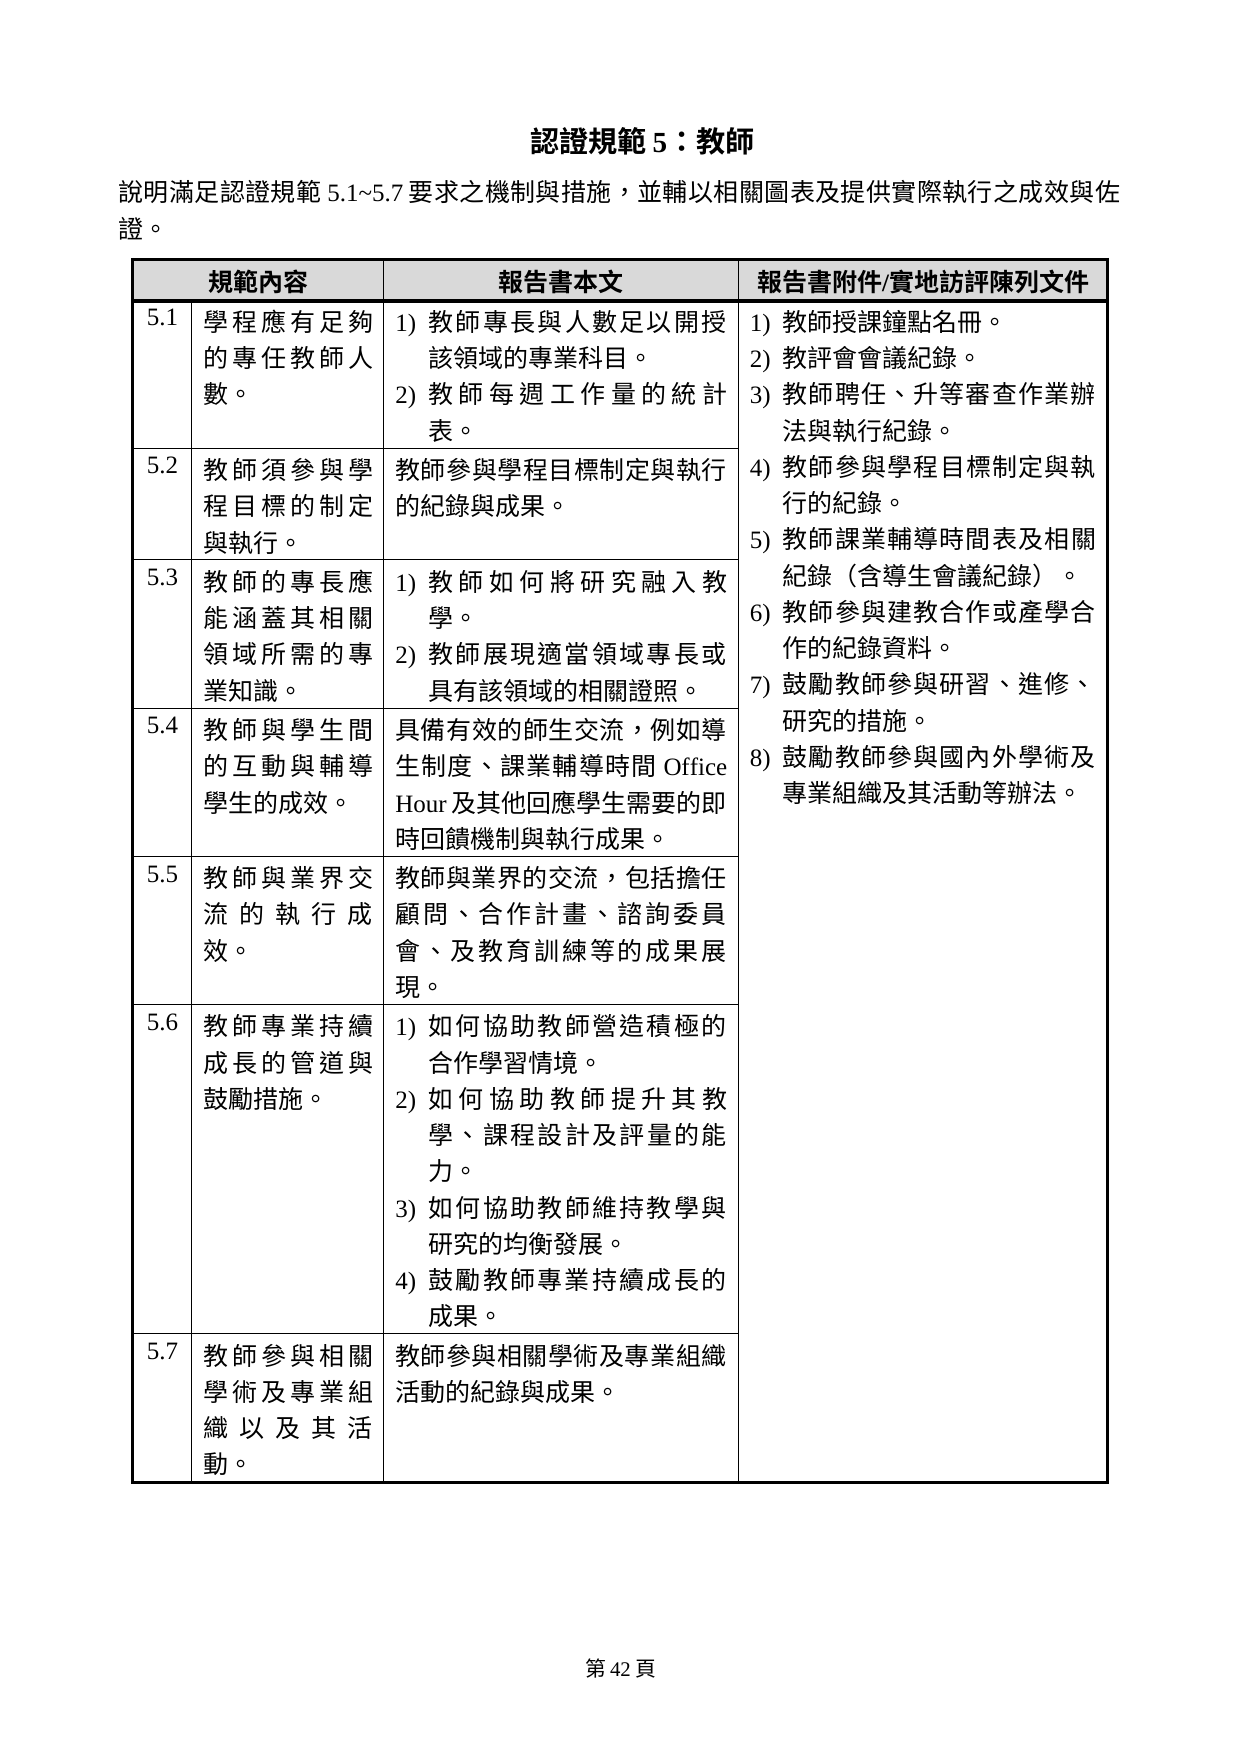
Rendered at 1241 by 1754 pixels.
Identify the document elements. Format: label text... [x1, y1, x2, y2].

table_cell 教師專長與人數足以開授該領域的專業科目。 教師每週工作量的統計表。 [384, 303, 738, 447]
table_cell 教師的專長應能涵蓋其相關領域所需的專業知識。 [192, 560, 383, 707]
text 認證規範5：教師 [118, 118, 1122, 160]
table_cell 5.6 [134, 1005, 191, 1333]
table_header 報告書附件/實地訪評陳列文件 [739, 261, 1106, 299]
table_cell 5.1 [134, 303, 191, 447]
table_cell 教師專業持續成長的管道與鼓勵措施。 [192, 1005, 383, 1333]
table_cell 如何協助教師營造積極的合作學習情境。 如何協助教師提升其教學、課程設計及評量的能力。 如何協助教師維持教學與研究的均衡發展。 鼓勵教師專業持續成長的成果。 [384, 1005, 738, 1333]
table_cell 教師授課鐘點名冊。 教評會會議紀錄。 教師聘任、升等審查作業辦法與執行紀錄。 教師參與學程目標制定與執行的紀錄。 教師課業輔導時間表及相關紀錄（含導生會議紀錄）。 教師參與建教合作或產學合作的紀錄資料。 鼓勵教師參與研習、進修、研究的措施。 鼓勵教師參與國內外學術及專業組織及其活動等辦法。 [739, 303, 1106, 1481]
table_cell 教師參與學程目標制定與執行的紀錄與成果。 [384, 449, 738, 559]
table_header 報告書本文 [384, 261, 738, 299]
table_cell 5.2 [134, 449, 191, 559]
table_cell 教師須參與學程目標的制定與執行。 [192, 449, 383, 559]
table_cell 5.4 [134, 709, 191, 856]
table_cell 5.7 [134, 1334, 191, 1481]
table_header 規範內容 [134, 261, 383, 299]
table_cell 教師如何將研究融入教學。 教師展現適當領域專長或具有該領域的相關證照。 [384, 560, 738, 707]
table_cell 教師參與相關學術及專業組織活動的紀錄與成果。 [384, 1334, 738, 1481]
table_cell 學程應有足夠的專任教師人數。 [192, 303, 383, 447]
table_cell 教師與學生間的互動與輔導學生的成效。 [192, 709, 383, 856]
table_cell 5.3 [134, 560, 191, 707]
table_cell 教師與業界的交流，包括擔任顧問、合作計畫、諮詢委員會、及教育訓練等的成果展現。 [384, 857, 738, 1004]
table_cell 具備有效的師生交流，例如導生制度、課業輔導時間Office Hour及其他回應學生需要的即時回饋機制與執行成果。 [384, 709, 738, 856]
table_cell 5.5 [134, 857, 191, 1004]
table_cell 教師參與相關學術及專業組織以及其活動。 [192, 1334, 383, 1481]
text 說明滿足認證規範5.1~5.7要求之機制與措施，並輔以相關圖表及提供實際執行之成效與佐證。 [118, 173, 1122, 245]
table_cell 教師與業界交流的執行成效。 [192, 857, 383, 1004]
